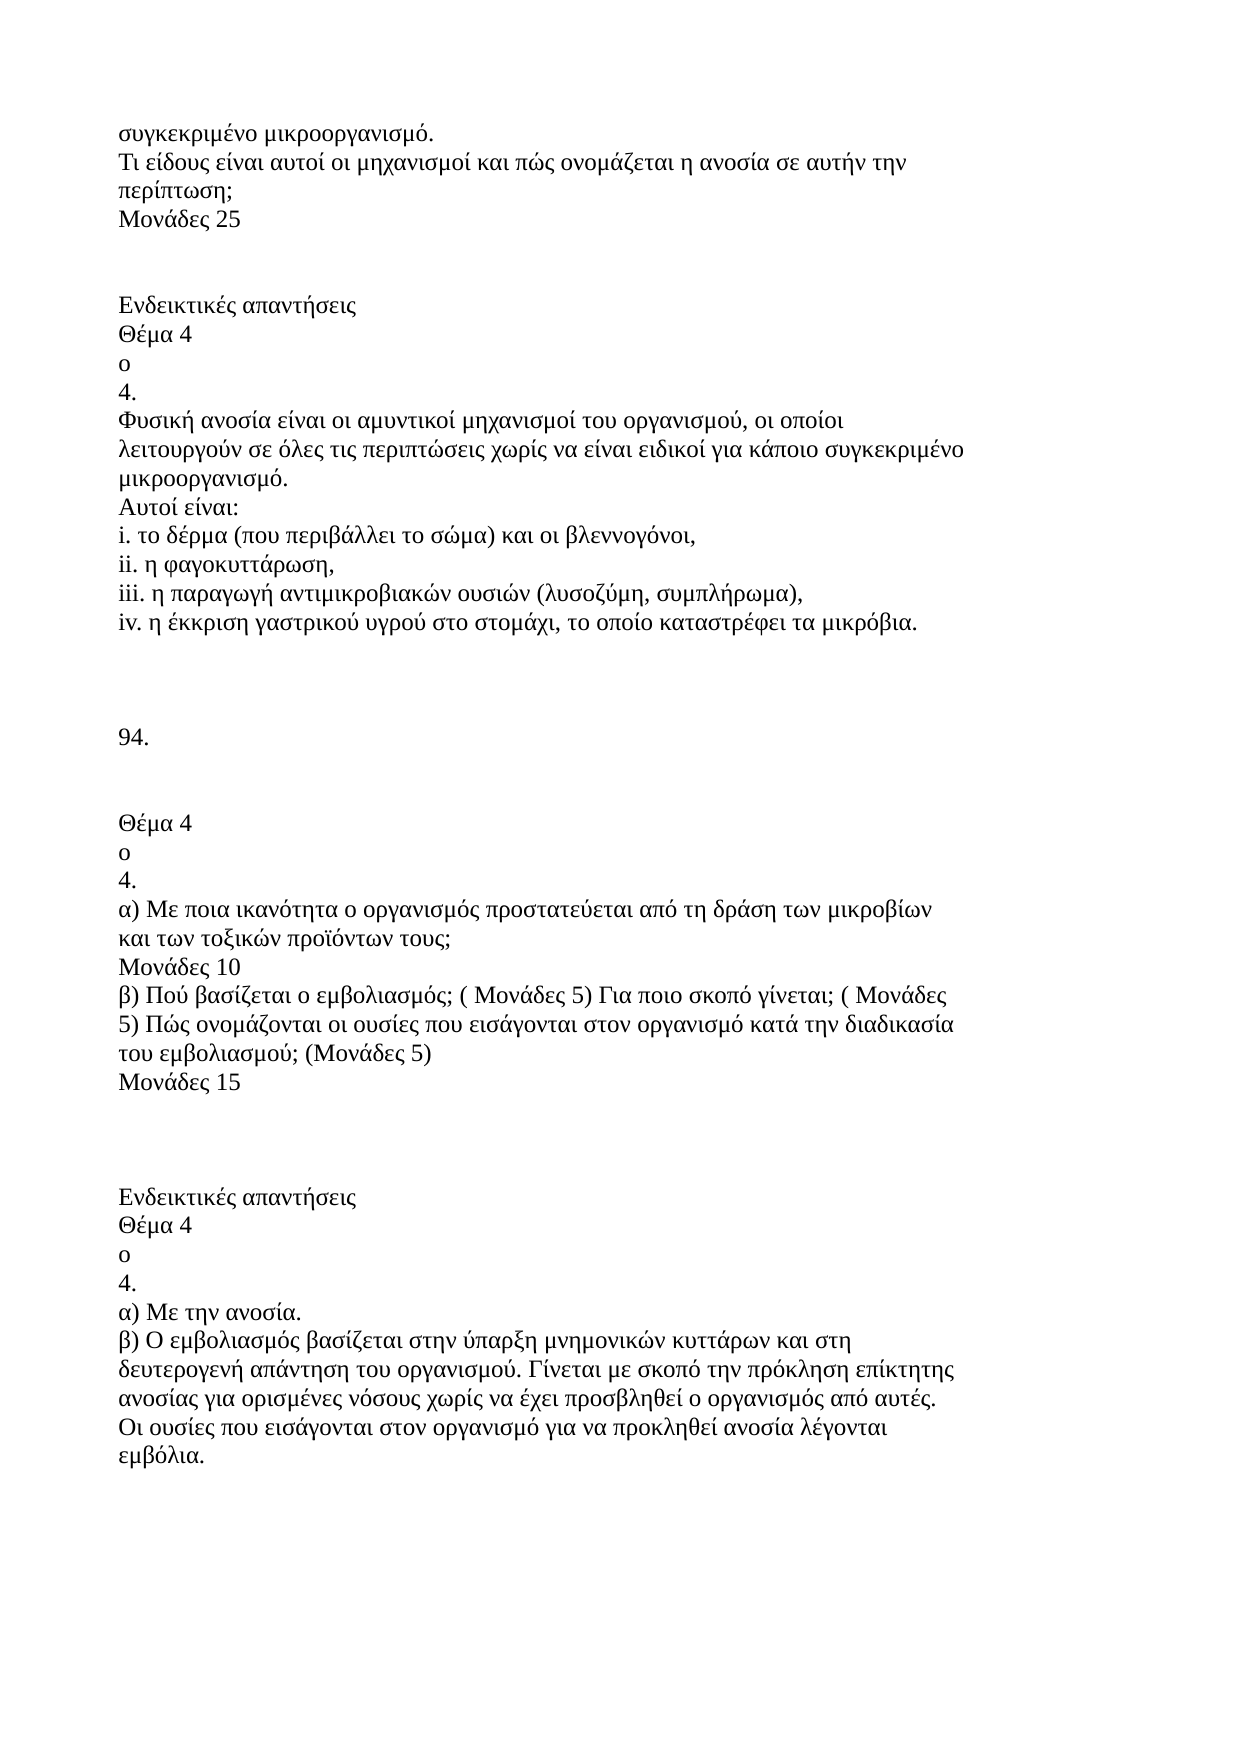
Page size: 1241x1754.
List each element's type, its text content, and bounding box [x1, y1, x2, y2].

text 4. [118, 377, 1122, 406]
text Μονάδες 15 [118, 1067, 1122, 1096]
text Φυσική ανοσία είναι οι αμυντικοί μηχανισμοί του οργανισμού, οι οποίοι [118, 406, 1122, 434]
text ο [118, 837, 1122, 866]
text Θέμα 4 [118, 1211, 1122, 1239]
text 5) Πώς ονομάζονται οι ουσίες που εισάγονται στον οργανισμό κατά την διαδικασία [118, 1009, 1122, 1038]
text Αυτοί είναι: [118, 492, 1122, 521]
text Ενδεικτικές απαντήσεις [118, 1182, 1122, 1211]
text iii. η παραγωγή αντιμικροβιακών ουσιών (λυσοζύμη, συμπλήρωμα), [118, 578, 1122, 607]
text λειτουργούν σε όλες τις περιπτώσεις χωρίς να είναι ειδικοί για κάποιο συγκεκριμένο [118, 434, 1122, 463]
text και των τοξικών προϊόντων τους; [118, 923, 1122, 952]
text δευτερογενή απάντηση του οργανισμού. Γίνεται με σκοπό την πρόκληση επίκτητης [118, 1354, 1122, 1383]
text Ενδεικτικές απαντήσεις [118, 291, 1122, 319]
text περίπτωση; [118, 176, 1122, 204]
text Θέμα 4 [118, 808, 1122, 837]
text iv. η έκκριση γαστρικού υγρού στο στομάχι, το οποίο καταστρέφει τα μικρόβια. [118, 607, 1122, 636]
text ii. η φαγοκυττάρωση, [118, 549, 1122, 578]
text εμβόλια. [118, 1441, 1122, 1469]
text α) Με την ανοσία. [118, 1297, 1122, 1326]
text Οι ουσίες που εισάγονται στον οργανισμό για να προκληθεί ανοσία λέγονται [118, 1412, 1122, 1441]
text ανοσίας για ορισμένες νόσους χωρίς να έχει προσβληθεί ο οργανισμός από αυτές. [118, 1383, 1122, 1412]
text ο [118, 1239, 1122, 1268]
text α) Με ποια ικανότητα ο οργανισμός προστατεύεται από τη δράση των μικροβίων [118, 894, 1122, 923]
text 4. [118, 1268, 1122, 1297]
text β) Ο εμβολιασμός βασίζεται στην ύπαρξη μνημονικών κυττάρων και στη [118, 1326, 1122, 1354]
text i. το δέρμα (που περιβάλλει το σώμα) και οι βλεννογόνοι, [118, 521, 1122, 549]
text Θέμα 4 [118, 319, 1122, 348]
text ο [118, 348, 1122, 377]
text Μονάδες 10 [118, 952, 1122, 981]
text Μονάδες 25 [118, 204, 1122, 233]
text β) Πού βασίζεται ο εμβολιασμός; ( Μονάδες 5) Για ποιο σκοπό γίνεται; ( Μονάδες [118, 981, 1122, 1009]
text του εμβολιασμού; (Μονάδες 5) [118, 1038, 1122, 1067]
text συγκεκριμένο μικροοργανισμό. [118, 118, 1122, 147]
text 4. [118, 866, 1122, 894]
text Τι είδους είναι αυτοί οι μηχανισμοί και πώς ονομάζεται η ανοσία σε αυτήν την [118, 147, 1122, 176]
text μικροοργανισμό. [118, 463, 1122, 492]
text 94. [118, 722, 1122, 751]
